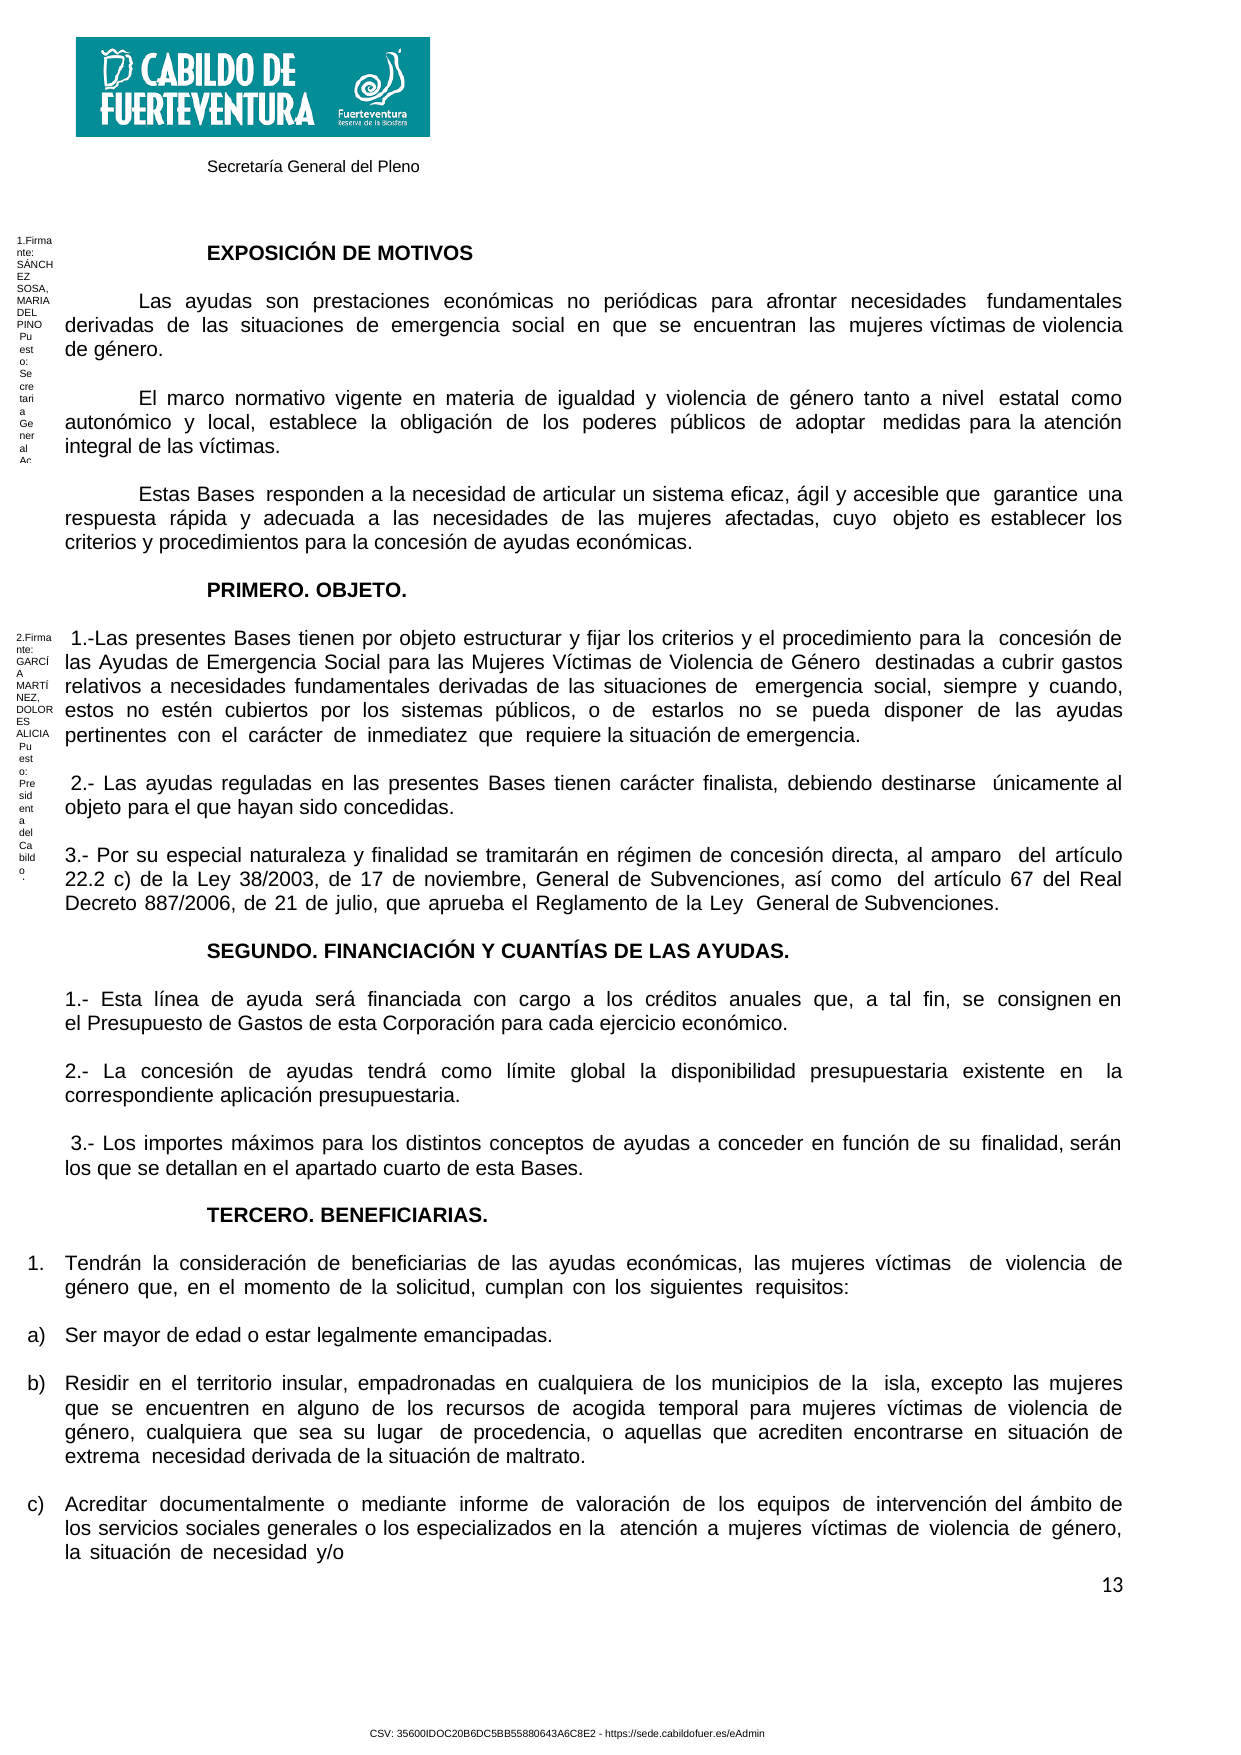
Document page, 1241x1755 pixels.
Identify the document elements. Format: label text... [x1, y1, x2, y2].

text 3.- Los importes máximos para los distintos conceptos de ayudas a conceder en función de su finalidad, serán los que se detallan en el apartado cuarto de esta Bases. [64, 1131, 1123, 1179]
text 1.- Esta línea de ayuda será financiada con cargo a los créditos anuales que, a tal fin, se consignen en el Presupuesto de Gastos de esta Corporación para cada ejercicio económico. [64, 987, 1123, 1035]
text Las ayudas son prestaciones económicas no periódicas para afrontar necesidades fundamentales derivadas de las situaciones de emergencia social en que se encuentran las mujeres víctimas de violencia de género. [64, 289, 1123, 361]
subtitle 13 [64, 1571, 1123, 1599]
text 3.- Por su especial naturaleza y finalidad se tramitarán en régimen de concesión directa, al amparo del artículo 22.2 c) de la Ley 38/2003, de 17 de noviembre, General de Subvenciones, así como del artículo 67 del Real Decreto 887/2006, de 21 de julio, que aprueba el Reglamento de la Ley General de Subvenciones. [64, 843, 1123, 915]
text 2.- Las ayudas reguladas en las presentes Bases tienen carácter finalista, debiendo destinarse únicamente al objeto para el que hayan sido concedidas. [64, 771, 1123, 819]
subtitle PRIMERO. OBJETO. [207, 577, 1241, 601]
subtitle TERCERO. BENEFICIARIAS. [207, 1203, 1241, 1227]
list Acreditar documentalmente o mediante informe de valoración de los equipos de intervención del ámbito de los servicios sociales generales o los especializados en la atención a mujeres víctimas de violencia de género, la situación de necesidad y/o [27, 1492, 1123, 1564]
list Residir en el territorio insular, empadronadas en cualquiera de los municipios de la isla, excepto las mujeres que se encuentren en alguno de los recursos de acogida temporal para mujeres víctimas de violencia de género, cualquiera que sea su lugar de procedencia, o aquellas que acrediten encontrarse en situación de extrema necesidad derivada de la situación de maltrato. [27, 1371, 1123, 1468]
text Puesto: Presidenta del Cabildo de Fuerteventura Fecha Firma: 08/07/2025 12:37:19 [19, 740, 36, 879]
subtitle EXPOSICIÓN DE MOTIVOS [207, 241, 1241, 265]
text Puesto: Secretaria General Acctal. del Pleno Fecha Firma: 08/07/2025 12:19:44 [19, 331, 37, 463]
text El marco normativo vigente en materia de igualdad y violencia de género tanto a nivel estatal como autonómico y local, establece la obligación de los poderes públicos de adoptar medidas para la atención integral de las víctimas. [64, 385, 1123, 458]
text 1.-Las presentes Bases tienen por objeto estructurar y fijar los criterios y el procedimiento para la concesión de las Ayudas de Emergencia Social para las Mujeres Víctimas de Violencia de Género destinadas a cubrir gastos relativos a necesidades fundamentales derivadas de las situaciones de emergencia social, siempre y cuando, estos no estén cubiertos por los sistemas públicos, o de estarlos no se pueda disponer de las ayudas pertinentes con el carácter de inmediatez que requiere la situación de emergencia. [64, 626, 1123, 747]
subtitle SEGUNDO. FINANCIACIÓN Y CUANTÍAS DE LAS AYUDAS. [207, 939, 1241, 963]
list Ser mayor de edad o estar legalmente emancipadas. [27, 1323, 1241, 1347]
text 2.- La concesión de ayudas tendrá como límite global la disponibilidad presupuestaria existente en la correspondiente aplicación presupuestaria. [64, 1059, 1123, 1107]
list Tendrán la consideración de beneficiarias de las ayudas económicas, las mujeres víctimas de violencia de género que, en el momento de la solicitud, cumplan con los siguientes requisitos: [27, 1251, 1123, 1299]
text 1.Firmante: SÁNCHEZ SOSA,MARIA DEL PINO [17, 234, 54, 330]
text Estas Bases responden a la necesidad de articular un sistema eficaz, ágil y accesible que garantice una respuesta rápida y adecuada a las necesidades de las mujeres afectadas, cuyo objeto es establecer los criterios y procedimientos para la concesión de ayudas económicas. [64, 482, 1123, 554]
text 2.Firmante: GARCÍA MARTÍNEZ, DOLORES ALICIA [16, 632, 53, 740]
